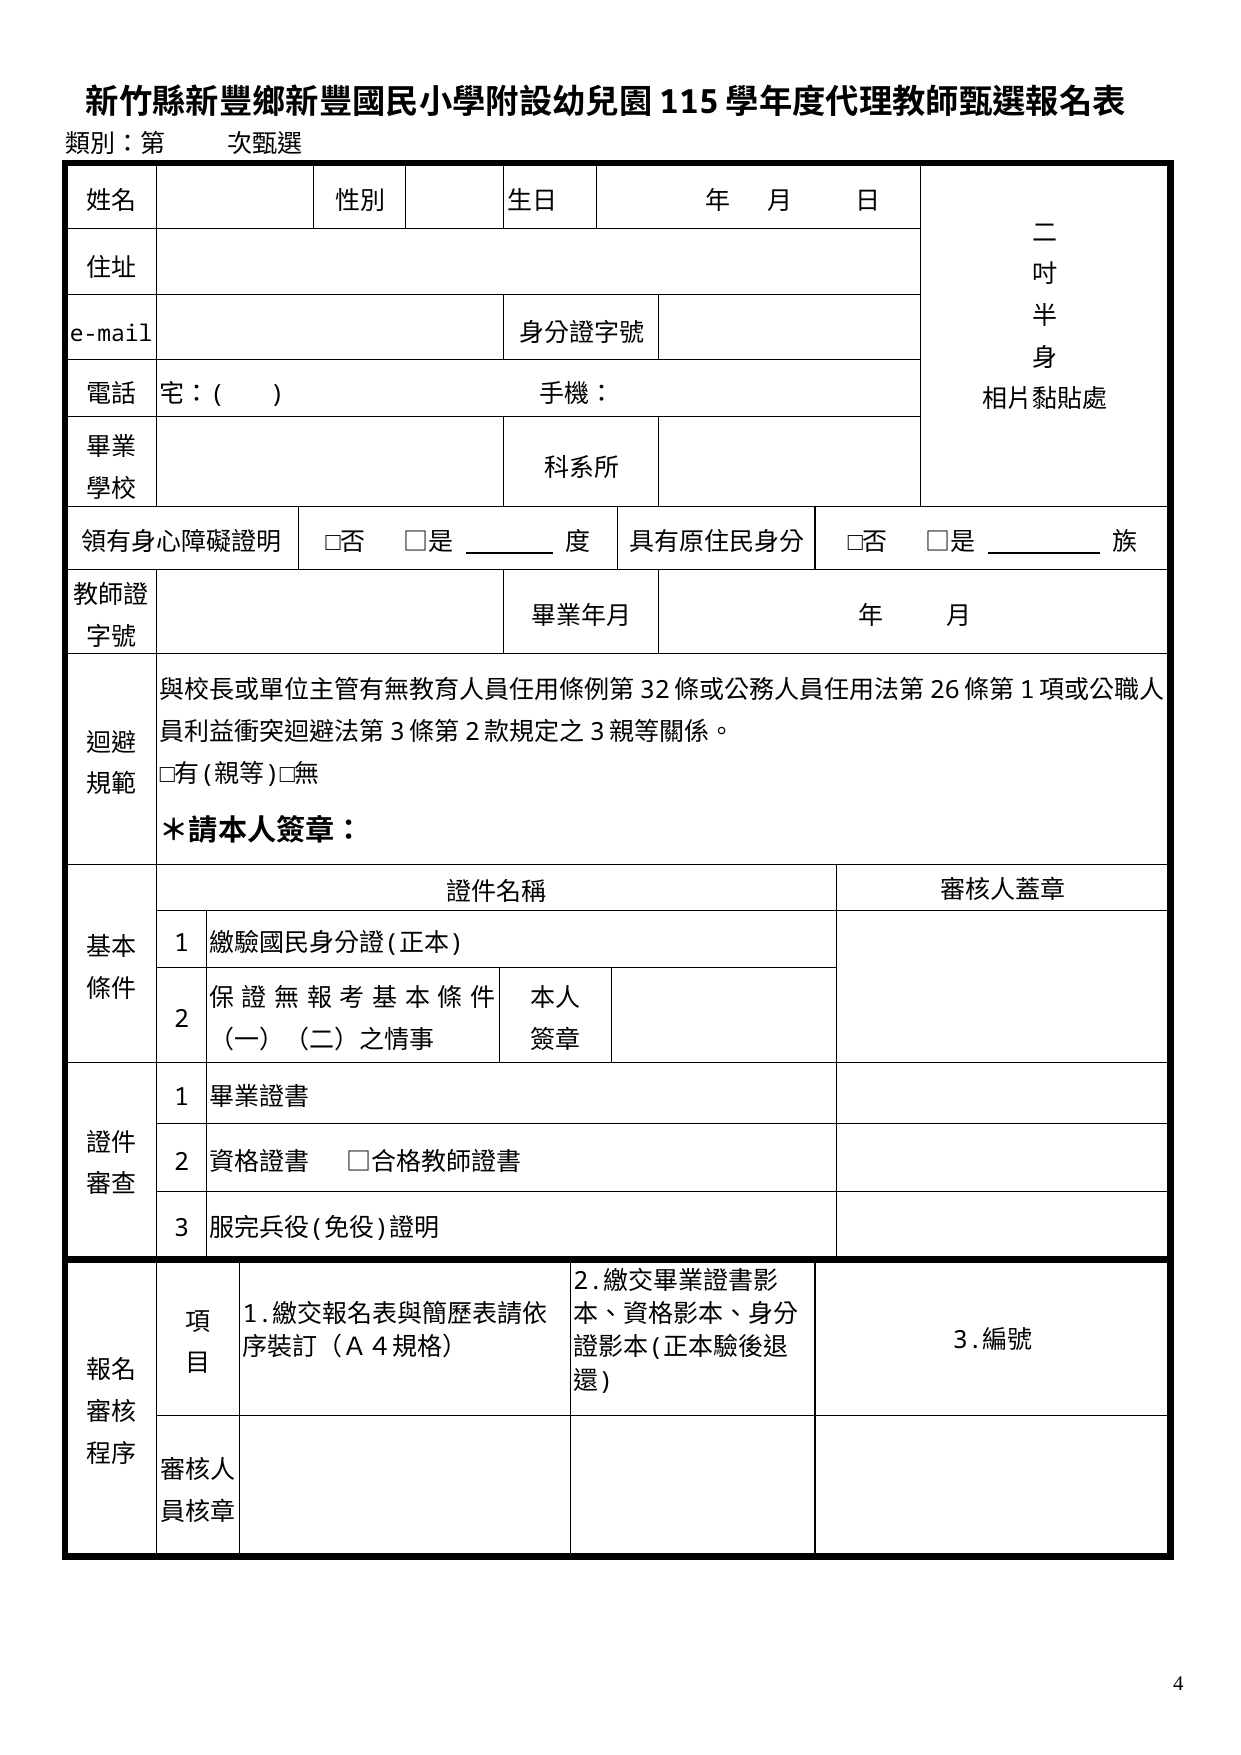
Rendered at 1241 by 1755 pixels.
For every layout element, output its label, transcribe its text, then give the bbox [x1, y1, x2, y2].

table_cell 2 [157, 968, 206, 1062]
table_cell 1 [157, 911, 206, 967]
table_cell 審核人員核章 [157, 1416, 239, 1553]
table_cell [659, 417, 920, 506]
table_cell [837, 1192, 1167, 1256]
table_cell 審核人蓋章 [837, 865, 1167, 910]
table_cell 2 [157, 1124, 206, 1191]
table_header 生日 [504, 166, 596, 228]
table_cell [816, 1416, 1167, 1553]
table_cell 1.繳交報名表與簡歷表請依序裝訂（Ａ４規格） [240, 1263, 570, 1414]
table_cell 科系所 [504, 417, 658, 506]
table_cell [837, 1063, 1167, 1123]
table_header 性別 [314, 166, 405, 228]
table_cell 迴避 規範 [68, 654, 156, 864]
table_cell 證件名稱 [157, 865, 836, 910]
table_cell [659, 295, 920, 359]
table_cell 證件審查 [68, 1063, 156, 1256]
table_cell e-mail [68, 295, 156, 359]
table_cell 1 [157, 1063, 206, 1123]
table_cell 基本條件 [68, 865, 156, 1062]
table_cell 領有身心障礙證明 [68, 507, 298, 569]
table_cell [157, 229, 920, 294]
table_cell 2.繳交畢業證書影本、資格影本、身分證影本(正本驗後退還) [571, 1263, 814, 1414]
table_header 二 吋 半 身 相片黏貼處 [921, 166, 1167, 506]
table_cell [157, 570, 503, 653]
table_header 姓名 [68, 166, 156, 228]
table_cell 具有原住民身分 [618, 507, 814, 569]
text 新竹縣新豐鄉新豐國民小學附設幼兒園115學年度代理教師甄選報名表 [36, 75, 1175, 123]
table_cell 項 目 [157, 1263, 239, 1414]
table_cell 身分證字號 [504, 295, 658, 359]
table_header [157, 166, 313, 228]
table_cell 畢業年月 [504, 570, 658, 653]
table_cell 年 月 [659, 570, 1167, 653]
table_cell 教師證字號 [68, 570, 156, 653]
table_header 年 月 日 [597, 166, 920, 228]
table_cell □否 □是 族 [816, 507, 1167, 569]
table_cell [612, 968, 836, 1062]
table_cell 畢業 學校 [68, 417, 156, 506]
table_cell 報名審核程序 [68, 1263, 156, 1553]
table_cell □否 □是 度 [299, 507, 617, 569]
table_cell 與校長或單位主管有無教育人員任用條例第32條或公務人員任用法第26條第1項或公職人員利益衝突迴避法第3條第2款規定之3親等關係。 □有(親等)□無 ＊請本人簽章： [157, 654, 1167, 864]
table_cell 保證無報考基本條件（一）（二）之情事 [207, 968, 499, 1062]
table_cell 電話 [68, 360, 156, 416]
table_cell 本人 簽章 [500, 968, 611, 1062]
table_cell 畢業證書 [207, 1063, 836, 1123]
table_cell 宅：( ) 手機： [157, 360, 920, 416]
table_cell 3 [157, 1192, 206, 1256]
table_cell [837, 1124, 1167, 1191]
table_cell 服完兵役(免役)證明 [207, 1192, 836, 1256]
table_cell [157, 417, 503, 506]
table_cell [571, 1416, 814, 1553]
table_cell 繳驗國民身分證(正本) [207, 911, 836, 967]
table_cell 住址 [68, 229, 156, 294]
table_cell [240, 1416, 570, 1553]
text 類別：第 次甄選 [65, 123, 1125, 160]
table_cell 3.編號 [816, 1263, 1167, 1414]
table_cell [157, 295, 503, 359]
table_cell [837, 911, 1167, 1062]
table_cell 資格證書 □合格教師證書 [207, 1124, 836, 1191]
table_header [406, 166, 503, 228]
